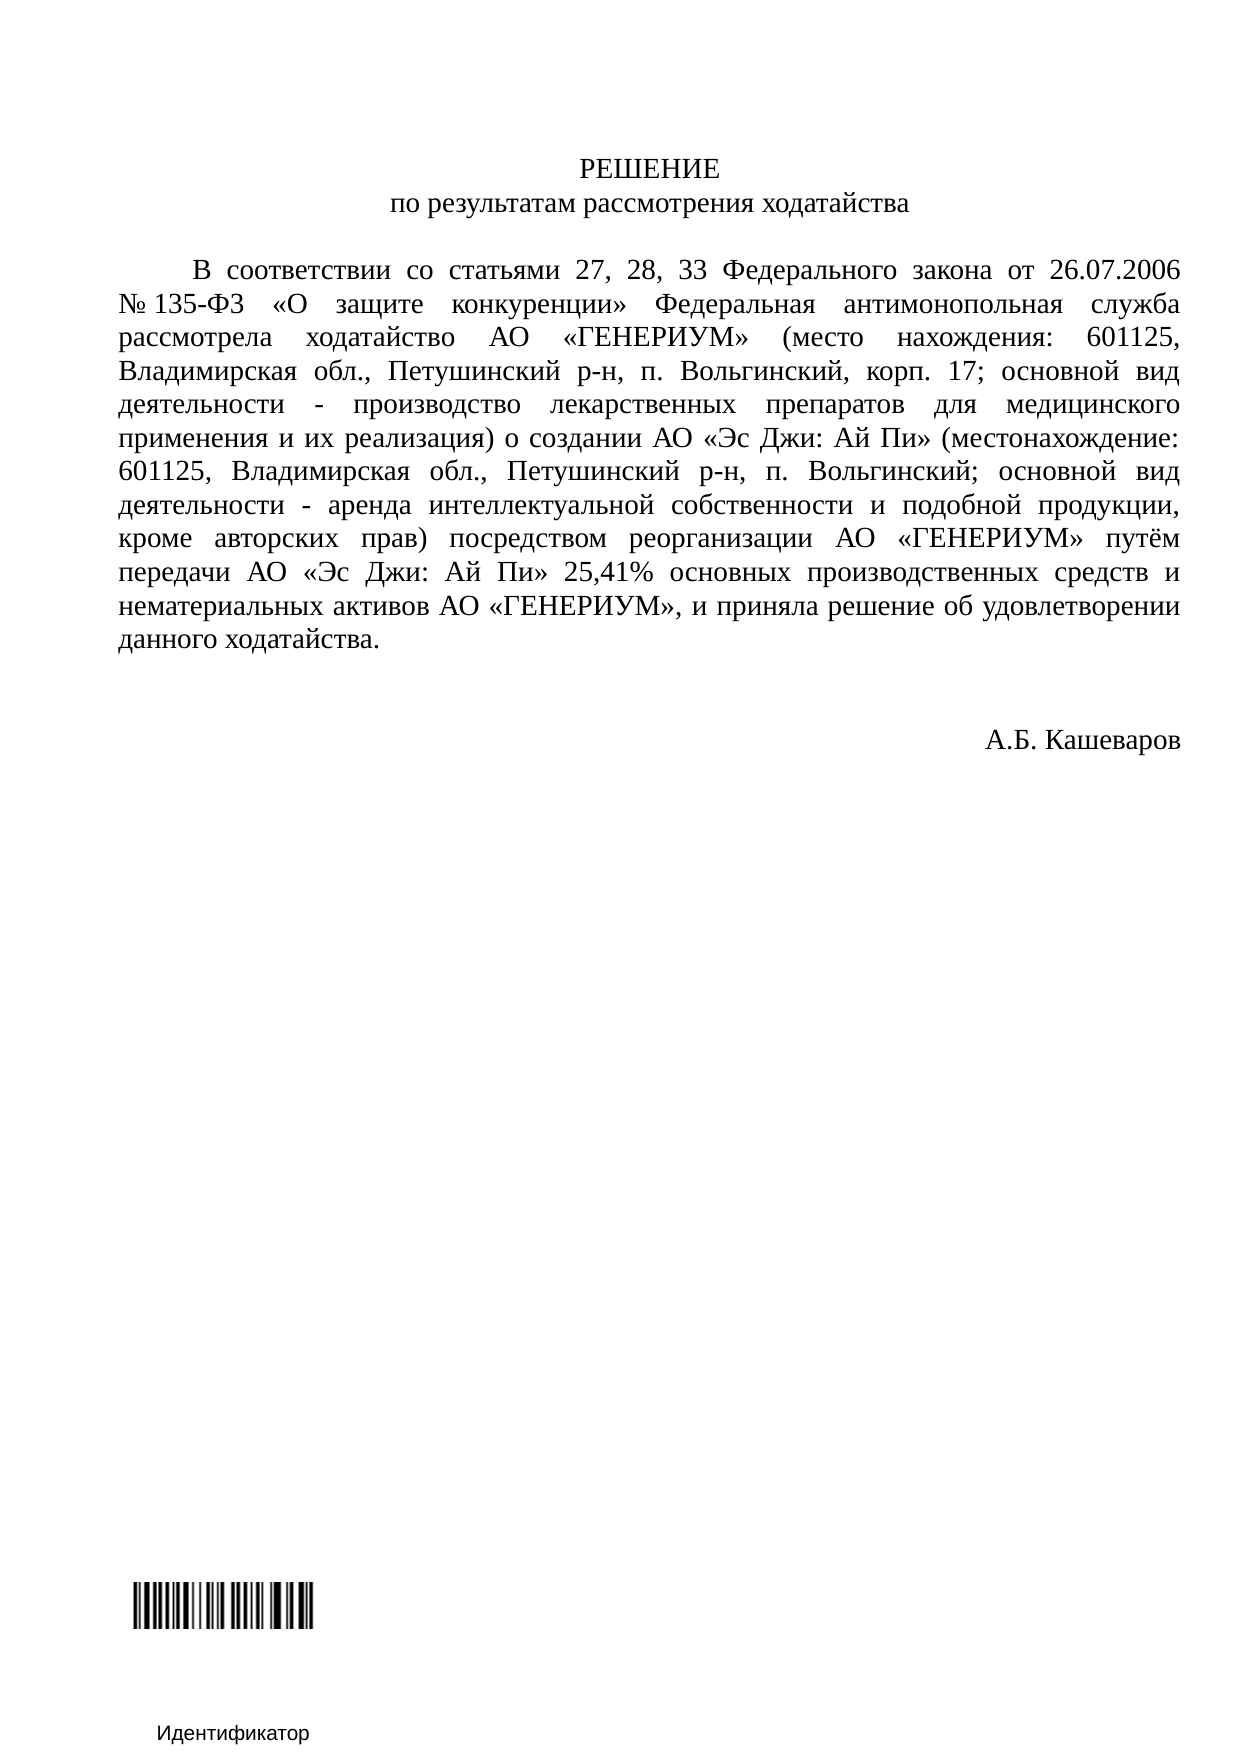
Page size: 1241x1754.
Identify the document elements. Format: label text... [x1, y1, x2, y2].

text РЕШЕНИЕ [118, 152, 1181, 185]
text В соответствии со статьями 27, 28, 33 Федерального закона от 26.07.2006 № 135‑Ф3 «О защите конкуренции» Федеральная антимонопольная служба рассмотрела ходатайство АО «ГЕНЕРИУМ» (место нахождения: 601125, Владимирская обл., Петушинский р-н, п. Вольгинский, корп. 17; основной вид деятельности - производство лекарственных препаратов для медицинского применения и их реализация) о создании АО «Эс Джи: Ай Пи» (местонахождение: 601125, Владимирская обл., Петушинский р-н, п. Вольгинский; основной вид деятельности - аренда интеллектуальной собственности и подобной продукции, кроме авторских прав) посредством реорганизации АО «ГЕНЕРИУМ» путём передачи АО «Эс Джи: Ай Пи» 25,41% основных производственных средств и нематериальных активов АО «ГЕНЕРИУМ», и приняла решение об удовлетворении данного ходатайства. [118, 252, 1181, 655]
picture [118, 1582, 331, 1629]
text по результатам рассмотрения ходатайства [118, 185, 1181, 219]
text А.Б. Кашеваров [118, 722, 1181, 755]
